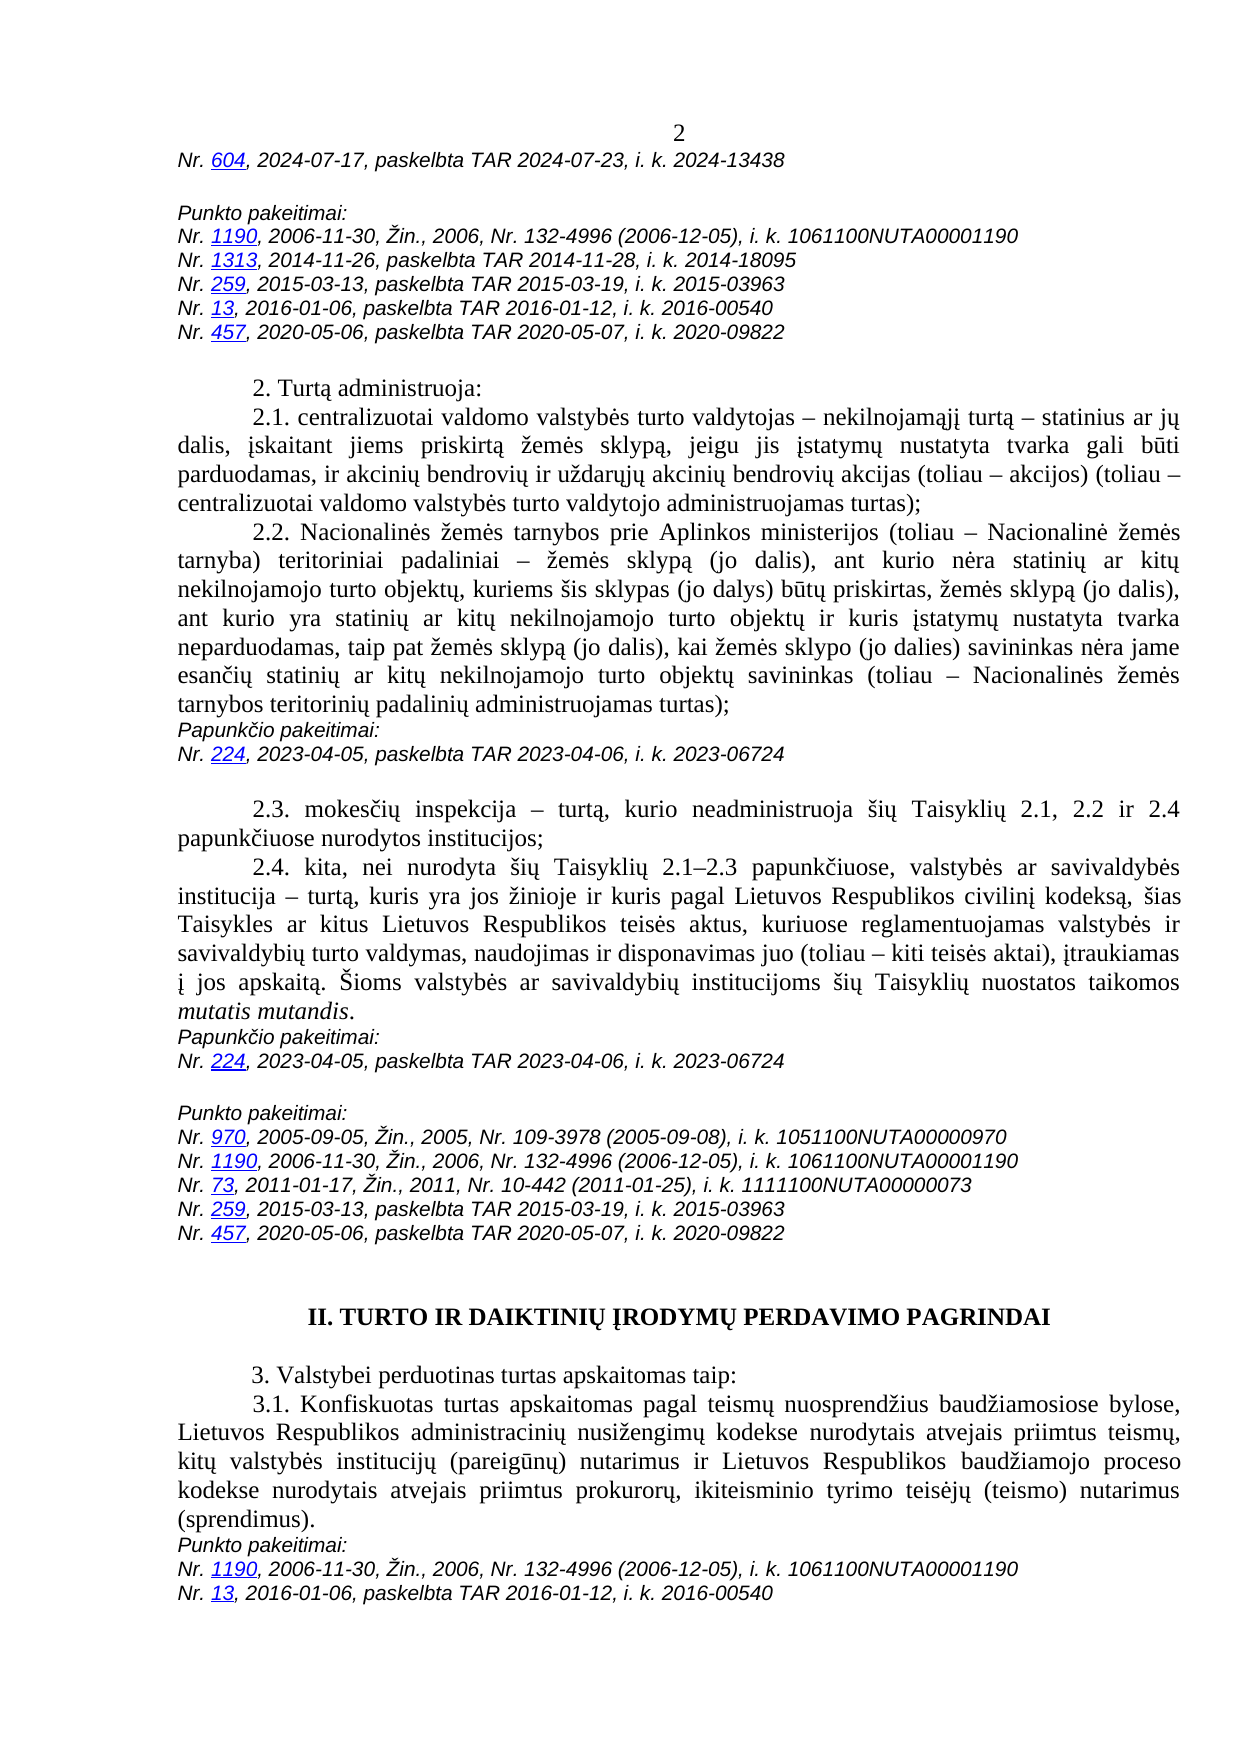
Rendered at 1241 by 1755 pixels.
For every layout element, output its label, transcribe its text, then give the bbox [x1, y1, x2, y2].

text Nr. 604, 2024-07-17, paskelbta TAR 2024-07-23, i. k. 2024-13438 [177, 148, 1181, 172]
text 2.1. centralizuotai valdomo valstybės turto valdytojas – nekilnojamąjį turtą – statinius ar jų dalis, įskaitant jiems priskirtą žemės sklypą, jeigu jis įstatymų nustatyta tvarka gali būti parduodamas, ir akcinių bendrovių ir uždarųjų akcinių bendrovių akcijas (toliau – akcijos) (toliau – centralizuotai valdomo valstybės turto valdytojo administruojamas turtas); [177, 402, 1181, 517]
text 2. Turtą administruoja: [177, 373, 1181, 402]
text Nr. 13, 2016-01-06, paskelbta TAR 2016-01-12, i. k. 2016-00540 [177, 1580, 1181, 1604]
text Papunkčio pakeitimai: [177, 1024, 1181, 1048]
text Nr. 224, 2023-04-05, paskelbta TAR 2023-04-06, i. k. 2023-06724 [177, 742, 1181, 766]
text Nr. 259, 2015-03-13, paskelbta TAR 2015-03-19, i. k. 2015-03963 [177, 1197, 1181, 1221]
text Papunkčio pakeitimai: [177, 718, 1181, 742]
text Punkto pakeitimai: [177, 200, 1181, 224]
text Nr. 1313, 2014-11-26, paskelbta TAR 2014-11-28, i. k. 2014-18095 [177, 248, 1181, 272]
text Nr. 457, 2020-05-06, paskelbta TAR 2020-05-07, i. k. 2020-09822 [177, 320, 1181, 344]
text 2.3. mokesčių inspekcija – turtą, kurio neadministruoja šių Taisyklių 2.1, 2.2 ir 2.4 papunkčiuose nurodytos institucijos; [177, 794, 1181, 852]
text 2.2. Nacionalinės žemės tarnybos prie Aplinkos ministerijos (toliau – Nacionalinė žemės tarnyba) teritoriniai padaliniai – žemės sklypą (jo dalis), ant kurio nėra statinių ar kitų nekilnojamojo turto objektų, kuriems šis sklypas (jo dalys) būtų priskirtas, žemės sklypą (jo dalis), ant kurio yra statinių ar kitų nekilnojamojo turto objektų ir kuris įstatymų nustatyta tvarka neparduodamas, taip pat žemės sklypą (jo dalis), kai žemės sklypo (jo dalies) savininkas nėra jame esančių statinių ar kitų nekilnojamojo turto objektų savininkas (toliau – Nacionalinės žemės tarnybos teritorinių padalinių administruojamas turtas); [177, 517, 1181, 718]
text 3.1. Konfiskuotas turtas apskaitomas pagal teismų nuosprendžius baudžiamosiose bylose, Lietuvos Respublikos administracinių nusižengimų kodekse nurodytais atvejais priimtus teismų, kitų valstybės institucijų (pareigūnų) nutarimus ir Lietuvos Respublikos baudžiamojo proceso kodekse nurodytais atvejais priimtus prokurorų, ikiteisminio tyrimo teisėjų (teismo) nutarimus (sprendimus). [177, 1389, 1181, 1532]
text Nr. 457, 2020-05-06, paskelbta TAR 2020-05-07, i. k. 2020-09822 [177, 1221, 1181, 1245]
text Nr. 259, 2015-03-13, paskelbta TAR 2015-03-19, i. k. 2015-03963 [177, 272, 1181, 296]
text Nr. 224, 2023-04-05, paskelbta TAR 2023-04-06, i. k. 2023-06724 [177, 1048, 1181, 1072]
text 3. Valstybei perduotinas turtas apskaitomas taip: [177, 1360, 1181, 1389]
text Nr. 1190, 2006-11-30, Žin., 2006, Nr. 132-4996 (2006-12-05), i. k. 1061100NUTA00001190 [177, 1556, 1181, 1580]
text Nr. 13, 2016-01-06, paskelbta TAR 2016-01-12, i. k. 2016-00540 [177, 296, 1181, 320]
text Nr. 1190, 2006-11-30, Žin., 2006, Nr. 132-4996 (2006-12-05), i. k. 1061100NUTA00001190 [177, 1149, 1181, 1173]
text Nr. 1190, 2006-11-30, Žin., 2006, Nr. 132-4996 (2006-12-05), i. k. 1061100NUTA00001190 [177, 224, 1181, 248]
text Punkto pakeitimai: [177, 1532, 1181, 1556]
text Punkto pakeitimai: [177, 1101, 1181, 1125]
text Nr. 73, 2011-01-17, Žin., 2011, Nr. 10-442 (2011-01-25), i. k. 1111100NUTA00000073 [177, 1173, 1181, 1197]
text 2.4. kita, nei nurodyta šių Taisyklių 2.1–2.3 papunkčiuose, valstybės ar savivaldybės institucija – turtą, kuris yra jos žinioje ir kuris pagal Lietuvos Respublikos civilinį kodeksą, šias Taisykles ar kitus Lietuvos Respublikos teisės aktus, kuriuose reglamentuojamas valstybės ir savivaldybių turto valdymas, naudojimas ir disponavimas juo (toliau – kiti teisės aktai), įtraukiamas į jos apskaitą. Šioms valstybės ar savivaldybių institucijoms šių Taisyklių nuostatos taikomos mutatis mutandis. [177, 852, 1181, 1024]
text Nr. 970, 2005-09-05, Žin., 2005, Nr. 109-3978 (2005-09-08), i. k. 1051100NUTA00000970 [177, 1125, 1181, 1149]
text II. TURTO IR DAIKTINIŲ ĮRODYMŲ PERDAVIMO PAGRINDAI [177, 1302, 1181, 1331]
